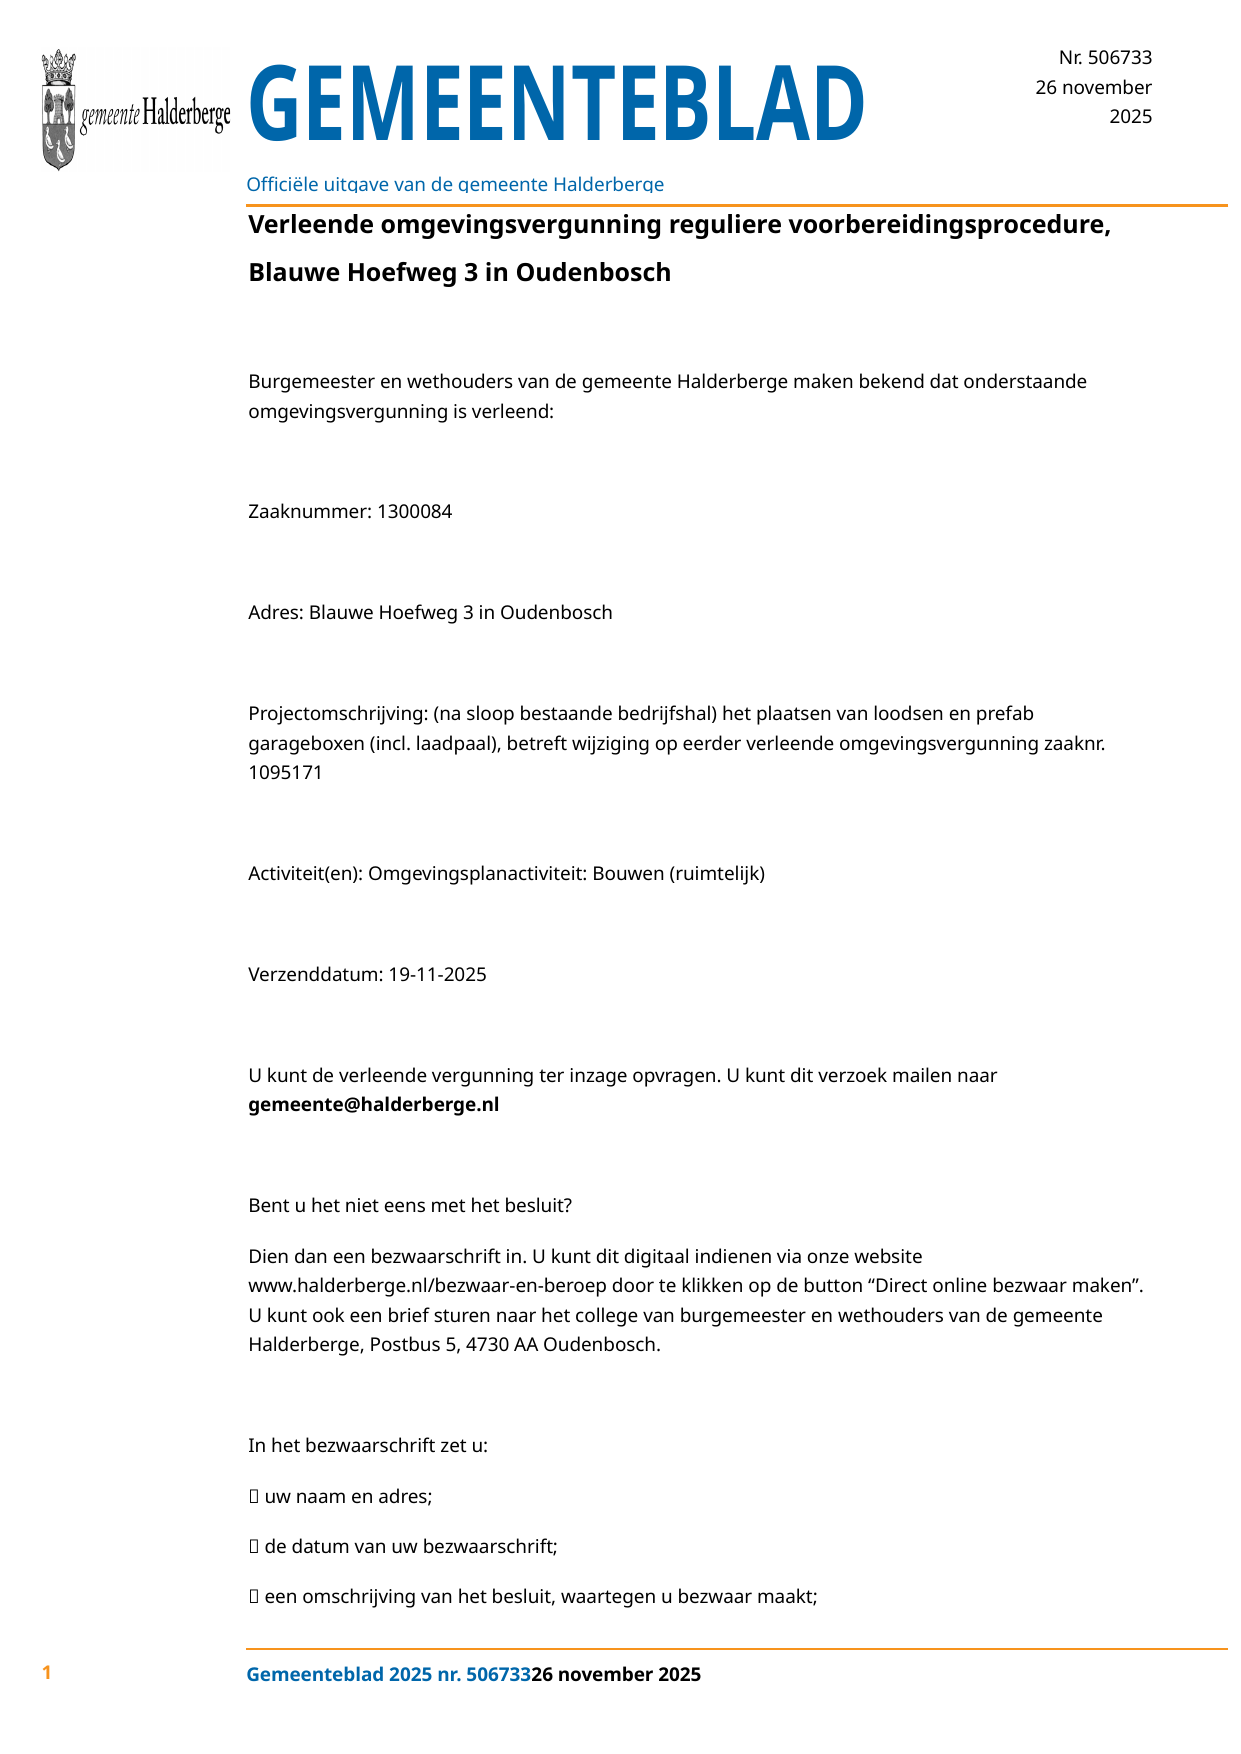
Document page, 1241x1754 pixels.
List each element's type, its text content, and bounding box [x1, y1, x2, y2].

text U kunt de verleende vergunning ter inzage opvragen. U kunt dit verzoek mailen naar gemeente@halderberge.nl [248, 1062, 1152, 1117]
text Activiteit(en): Omgevingsplanactiviteit: Bouwen (ruimtelijk) [248, 860, 1152, 886]
text In het bezwaarschrift zet u: [248, 1432, 1152, 1458]
picture [41, 47, 231, 172]
text Bent u het niet eens met het besluit? [248, 1192, 1152, 1218]
text Burgemeester en wethouders van de gemeente Halderberge maken bekend dat onderstaande omgevingsvergunning is verleend: [248, 368, 1152, 424]
text Verzenddatum: 19-11-2025 [248, 961, 1152, 987]
text Verleende omgevingsvergunning reguliere voorbereidingsprocedure, Blauwe Hoefweg 3 in Oudenbosch [248, 207, 1152, 288]
text Projectomschrijving: (na sloop bestaande bedrijfshal) het plaatsen van loodsen en prefab garageboxen (incl. laadpaal), betreft wijziging op eerder verleende omgevingsvergunning zaaknr. 1095171 [248, 700, 1152, 785]
text  een omschrijving van het besluit, waartegen u bezwaar maakt; [248, 1584, 1152, 1609]
text Zaaknummer: 1300084 [248, 499, 1152, 524]
text  uw naam en adres; [248, 1483, 1152, 1509]
text Dien dan een bezwaarschrift in. U kunt dit digitaal indienen via onze website www.halderberge.nl/bezwaar-en-beroep door te klikken op de button “Direct online bezwaar maken”. U kunt ook een brief sturen naar het college van burgemeester en wethouders van de gemeente Halderberge, Postbus 5, 4730 AA Oudenbosch. [248, 1243, 1152, 1357]
text  de datum van uw bezwaarschrift; [248, 1533, 1152, 1559]
text Adres: Blauwe Hoefweg 3 in Oudenbosch [248, 599, 1152, 625]
